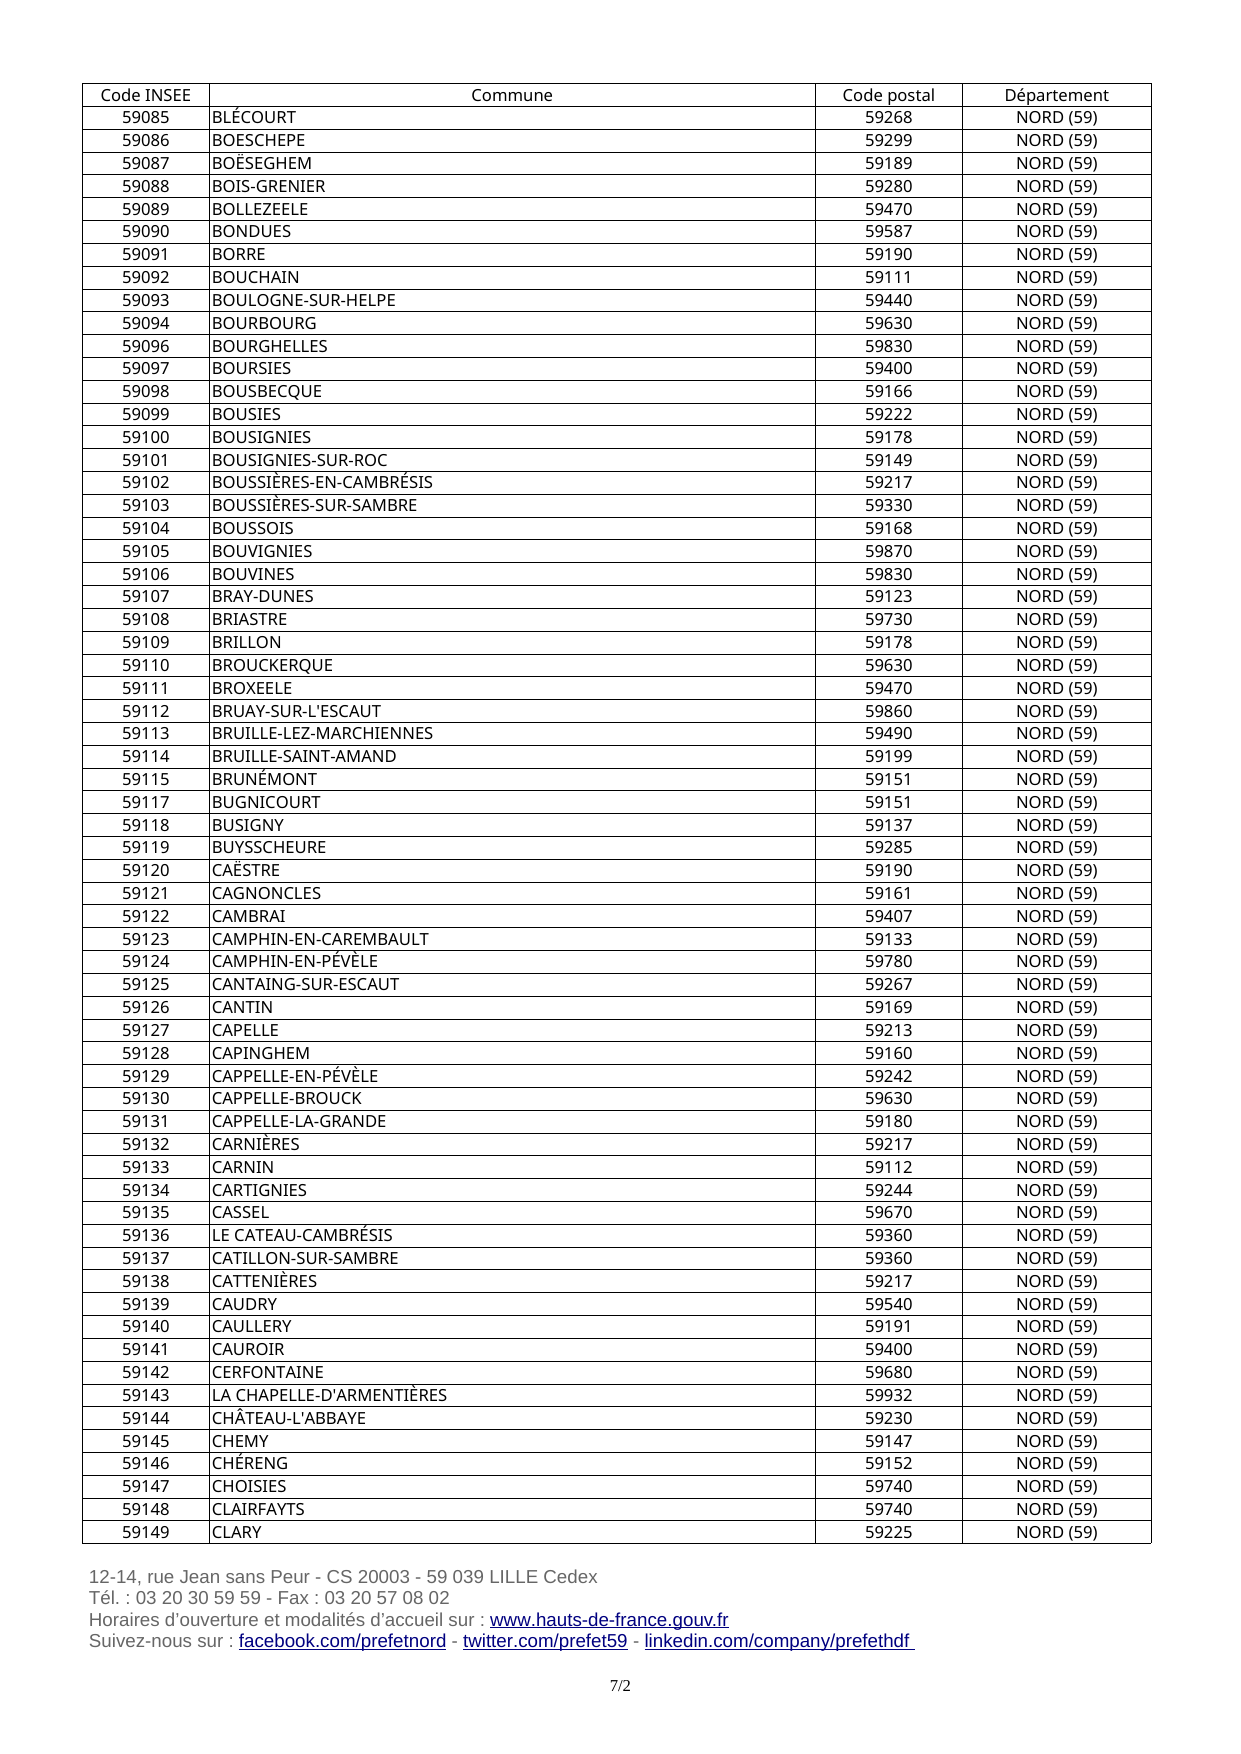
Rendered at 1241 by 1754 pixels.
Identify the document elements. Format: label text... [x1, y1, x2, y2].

table_cell BLÉCOURT [210, 107, 815, 129]
table_cell CAËSTRE [210, 860, 815, 882]
table_cell 59225 [816, 1521, 962, 1543]
table_cell 59330 [816, 495, 962, 517]
table_cell NORD (59) [963, 1065, 1151, 1087]
table_cell 59132 [83, 1134, 209, 1155]
table_cell 59217 [816, 1270, 962, 1292]
table_cell 59199 [816, 746, 962, 767]
table_cell CARNIÈRES [210, 1134, 815, 1155]
table_cell 59111 [816, 267, 962, 288]
table_cell NORD (59) [963, 974, 1151, 996]
table_cell NORD (59) [963, 540, 1151, 562]
table_cell BOIS-GRENIER [210, 175, 815, 197]
table_cell BOUSSIÈRES-SUR-SAMBRE [210, 495, 815, 517]
table_cell 59112 [816, 1156, 962, 1178]
table_cell NORD (59) [963, 381, 1151, 402]
table_cell 59117 [83, 791, 209, 813]
table_cell LA CHAPELLE-D'ARMENTIÈRES [210, 1385, 815, 1406]
table_cell CAPPELLE-BROUCK [210, 1088, 815, 1110]
table_cell 59190 [816, 244, 962, 266]
table_cell BOLLEZEELE [210, 198, 815, 220]
table_cell 59087 [83, 153, 209, 174]
table_cell NORD (59) [963, 700, 1151, 722]
table_cell 59217 [816, 472, 962, 494]
table_cell 59139 [83, 1293, 209, 1315]
table_cell 59213 [816, 1020, 962, 1041]
table_cell BOULOGNE-SUR-HELPE [210, 290, 815, 311]
table_cell NORD (59) [963, 1430, 1151, 1452]
table_cell NORD (59) [963, 1476, 1151, 1497]
table_cell 59169 [816, 997, 962, 1018]
table_cell 59133 [816, 928, 962, 950]
table_cell 59400 [816, 358, 962, 380]
table_cell 59120 [83, 860, 209, 882]
table_cell 59740 [816, 1499, 962, 1520]
table_cell 59146 [83, 1453, 209, 1475]
table_cell 59147 [816, 1430, 962, 1452]
table_cell 59830 [816, 563, 962, 585]
table_cell 59178 [816, 632, 962, 653]
table_cell NORD (59) [963, 198, 1151, 220]
table_cell 59100 [83, 426, 209, 448]
table_cell NORD (59) [963, 928, 1151, 950]
table_cell 59360 [816, 1248, 962, 1269]
table_cell CAGNONCLES [210, 883, 815, 904]
table_cell NORD (59) [963, 449, 1151, 471]
table_cell CANTIN [210, 997, 815, 1018]
table_cell 59088 [83, 175, 209, 197]
table_cell CERFONTAINE [210, 1362, 815, 1383]
table_cell CHOISIES [210, 1476, 815, 1497]
table_cell BOUSBECQUE [210, 381, 815, 402]
table_cell 59151 [816, 791, 962, 813]
table_cell CASSEL [210, 1202, 815, 1224]
table_cell 59149 [83, 1521, 209, 1543]
table_cell BROXEELE [210, 677, 815, 699]
table_cell NORD (59) [963, 586, 1151, 608]
table_cell 59091 [83, 244, 209, 266]
table_cell 59097 [83, 358, 209, 380]
table_cell 59244 [816, 1179, 962, 1201]
table_cell 59119 [83, 837, 209, 859]
table_cell 59360 [816, 1225, 962, 1247]
table_cell 59540 [816, 1293, 962, 1315]
table_cell NORD (59) [963, 404, 1151, 425]
table_cell 59285 [816, 837, 962, 859]
table_cell BOUSSIÈRES-EN-CAMBRÉSIS [210, 472, 815, 494]
table_cell BROUCKERQUE [210, 655, 815, 676]
table_cell NORD (59) [963, 837, 1151, 859]
table_cell CHÂTEAU-L'ABBAYE [210, 1407, 815, 1429]
table_cell 59092 [83, 267, 209, 288]
table_cell BOUCHAIN [210, 267, 815, 288]
table_cell NORD (59) [963, 426, 1151, 448]
table_cell NORD (59) [963, 130, 1151, 152]
table_cell NORD (59) [963, 1156, 1151, 1178]
table_cell CHÉRENG [210, 1453, 815, 1475]
table_cell NORD (59) [963, 814, 1151, 836]
table_cell 59740 [816, 1476, 962, 1497]
table_cell 59134 [83, 1179, 209, 1201]
table_cell NORD (59) [963, 1521, 1151, 1543]
table_cell 59124 [83, 951, 209, 973]
table_cell 59103 [83, 495, 209, 517]
table_cell 59127 [83, 1020, 209, 1041]
table_cell 59110 [83, 655, 209, 676]
table_cell BOUSIES [210, 404, 815, 425]
table_cell BUYSSCHEURE [210, 837, 815, 859]
table_cell 59115 [83, 769, 209, 790]
table_cell NORD (59) [963, 1111, 1151, 1132]
table_cell CAPINGHEM [210, 1042, 815, 1064]
table_cell BOURGHELLES [210, 335, 815, 357]
table_cell NORD (59) [963, 1179, 1151, 1201]
table_cell BOURBOURG [210, 312, 815, 334]
table_cell 59136 [83, 1225, 209, 1247]
table_cell 59147 [83, 1476, 209, 1497]
table_cell NORD (59) [963, 1042, 1151, 1064]
table_cell 59830 [816, 335, 962, 357]
table_cell 59137 [816, 814, 962, 836]
table_cell 59137 [83, 1248, 209, 1269]
table_cell 59111 [83, 677, 209, 699]
table_cell NORD (59) [963, 1499, 1151, 1520]
table_cell NORD (59) [963, 951, 1151, 973]
table_cell 59123 [83, 928, 209, 950]
table_cell 59090 [83, 221, 209, 243]
table_header Commune [210, 84, 815, 106]
table_cell 59104 [83, 518, 209, 539]
table_cell NORD (59) [963, 221, 1151, 243]
table_cell 59299 [816, 130, 962, 152]
table_header Département [963, 84, 1151, 106]
table_cell 59130 [83, 1088, 209, 1110]
table_cell 59630 [816, 312, 962, 334]
table_cell 59217 [816, 1134, 962, 1155]
table_cell 59126 [83, 997, 209, 1018]
table_cell 59129 [83, 1065, 209, 1087]
table_cell 59190 [816, 860, 962, 882]
table_cell CATILLON-SUR-SAMBRE [210, 1248, 815, 1269]
table_cell CAMBRAI [210, 905, 815, 927]
table_cell 59166 [816, 381, 962, 402]
table_cell 59670 [816, 1202, 962, 1224]
table_cell 59125 [83, 974, 209, 996]
table_cell 59400 [816, 1339, 962, 1361]
table_cell 59490 [816, 723, 962, 745]
table_cell 59098 [83, 381, 209, 402]
table_cell 59470 [816, 677, 962, 699]
table_header Code INSEE [83, 84, 209, 106]
table_cell NORD (59) [963, 1407, 1151, 1429]
table_cell 59122 [83, 905, 209, 927]
table_cell CHEMY [210, 1430, 815, 1452]
table_cell CARNIN [210, 1156, 815, 1178]
table_cell NORD (59) [963, 1316, 1151, 1338]
table_cell BONDUES [210, 221, 815, 243]
table_cell NORD (59) [963, 1020, 1151, 1041]
table_cell BRIASTRE [210, 609, 815, 631]
table_cell NORD (59) [963, 1248, 1151, 1269]
table_cell 59145 [83, 1430, 209, 1452]
table_cell 59407 [816, 905, 962, 927]
table_cell 59149 [816, 449, 962, 471]
table_cell 59680 [816, 1362, 962, 1383]
table_cell NORD (59) [963, 244, 1151, 266]
table_cell NORD (59) [963, 472, 1151, 494]
table_cell 59222 [816, 404, 962, 425]
table_cell BOUVINES [210, 563, 815, 585]
table_cell 59242 [816, 1065, 962, 1087]
table_cell 59470 [816, 198, 962, 220]
table_cell BOURSIES [210, 358, 815, 380]
table_cell 59630 [816, 1088, 962, 1110]
table_cell CLARY [210, 1521, 815, 1543]
table_cell 59152 [816, 1453, 962, 1475]
table_cell BRUNÉMONT [210, 769, 815, 790]
table_cell NORD (59) [963, 883, 1151, 904]
table_cell NORD (59) [963, 358, 1151, 380]
table_cell 59168 [816, 518, 962, 539]
table_cell NORD (59) [963, 746, 1151, 767]
table_cell 59094 [83, 312, 209, 334]
table_cell NORD (59) [963, 107, 1151, 129]
table_cell BOUSIGNIES [210, 426, 815, 448]
table_cell 59860 [816, 700, 962, 722]
table_cell LE CATEAU-CAMBRÉSIS [210, 1225, 815, 1247]
table_cell BOUSIGNIES-SUR-ROC [210, 449, 815, 471]
table_cell CAULLERY [210, 1316, 815, 1338]
table_cell CAPELLE [210, 1020, 815, 1041]
table_cell BRAY-DUNES [210, 586, 815, 608]
table_cell CATTENIÈRES [210, 1270, 815, 1292]
table_cell BRILLON [210, 632, 815, 653]
table_cell NORD (59) [963, 312, 1151, 334]
table_cell 59161 [816, 883, 962, 904]
table_cell 59128 [83, 1042, 209, 1064]
table_cell NORD (59) [963, 905, 1151, 927]
table_cell 59587 [816, 221, 962, 243]
table_cell 59191 [816, 1316, 962, 1338]
table_cell NORD (59) [963, 335, 1151, 357]
table_cell 59140 [83, 1316, 209, 1338]
table_cell 59113 [83, 723, 209, 745]
table_cell BOËSEGHEM [210, 153, 815, 174]
table_cell NORD (59) [963, 1202, 1151, 1224]
table_cell 59123 [816, 586, 962, 608]
table_cell NORD (59) [963, 860, 1151, 882]
table_header Code postal [816, 84, 962, 106]
table_cell CAMPHIN-EN-PÉVÈLE [210, 951, 815, 973]
table_cell 59135 [83, 1202, 209, 1224]
table_cell CARTIGNIES [210, 1179, 815, 1201]
table_cell NORD (59) [963, 1088, 1151, 1110]
table_cell BOUVIGNIES [210, 540, 815, 562]
table_cell BUGNICOURT [210, 791, 815, 813]
table_cell 59121 [83, 883, 209, 904]
table_cell 59102 [83, 472, 209, 494]
table_cell 59144 [83, 1407, 209, 1429]
table_cell 59138 [83, 1270, 209, 1292]
table_cell CLAIRFAYTS [210, 1499, 815, 1520]
table_cell 59630 [816, 655, 962, 676]
table_cell NORD (59) [963, 1270, 1151, 1292]
table_cell NORD (59) [963, 632, 1151, 653]
table_cell BOESCHEPE [210, 130, 815, 152]
table_cell CAPPELLE-EN-PÉVÈLE [210, 1065, 815, 1087]
table_cell 59101 [83, 449, 209, 471]
table_cell 59141 [83, 1339, 209, 1361]
table_cell NORD (59) [963, 769, 1151, 790]
table_cell CAPPELLE-LA-GRANDE [210, 1111, 815, 1132]
table_cell 59932 [816, 1385, 962, 1406]
table_cell BORRE [210, 244, 815, 266]
table_cell BUSIGNY [210, 814, 815, 836]
table_cell NORD (59) [963, 1385, 1151, 1406]
table_cell 59151 [816, 769, 962, 790]
table_cell NORD (59) [963, 1453, 1151, 1475]
table_cell 59107 [83, 586, 209, 608]
table_cell NORD (59) [963, 175, 1151, 197]
table_cell 59096 [83, 335, 209, 357]
table_cell NORD (59) [963, 1362, 1151, 1383]
table_cell 59230 [816, 1407, 962, 1429]
table_cell NORD (59) [963, 267, 1151, 288]
table_cell 59143 [83, 1385, 209, 1406]
table_cell 59114 [83, 746, 209, 767]
table_cell 59178 [816, 426, 962, 448]
table_cell 59085 [83, 107, 209, 129]
table_cell 59105 [83, 540, 209, 562]
table_cell NORD (59) [963, 655, 1151, 676]
table_cell 59280 [816, 175, 962, 197]
table_cell NORD (59) [963, 153, 1151, 174]
table_cell CANTAING-SUR-ESCAUT [210, 974, 815, 996]
table_cell 59142 [83, 1362, 209, 1383]
table_cell 59109 [83, 632, 209, 653]
table_cell CAUROIR [210, 1339, 815, 1361]
table_cell BRUILLE-SAINT-AMAND [210, 746, 815, 767]
table_cell 59089 [83, 198, 209, 220]
table_cell 59108 [83, 609, 209, 631]
table_cell 59440 [816, 290, 962, 311]
table_cell 59133 [83, 1156, 209, 1178]
table_cell 59131 [83, 1111, 209, 1132]
table_cell 59106 [83, 563, 209, 585]
table_cell 59160 [816, 1042, 962, 1064]
table_cell 59099 [83, 404, 209, 425]
table_cell BRUAY-SUR-L'ESCAUT [210, 700, 815, 722]
table_cell 59112 [83, 700, 209, 722]
table_cell NORD (59) [963, 609, 1151, 631]
table_cell NORD (59) [963, 791, 1151, 813]
table_cell 59118 [83, 814, 209, 836]
table_cell 59268 [816, 107, 962, 129]
table_cell NORD (59) [963, 563, 1151, 585]
table_cell NORD (59) [963, 997, 1151, 1018]
table_cell 59870 [816, 540, 962, 562]
table_cell 59148 [83, 1499, 209, 1520]
table_cell 59267 [816, 974, 962, 996]
table_cell 59189 [816, 153, 962, 174]
table_cell NORD (59) [963, 723, 1151, 745]
table_cell NORD (59) [963, 1339, 1151, 1361]
table_cell NORD (59) [963, 1293, 1151, 1315]
table_cell NORD (59) [963, 677, 1151, 699]
table_cell NORD (59) [963, 1134, 1151, 1155]
table_cell CAMPHIN-EN-CAREMBAULT [210, 928, 815, 950]
table_cell 59730 [816, 609, 962, 631]
table_cell 59780 [816, 951, 962, 973]
table_cell CAUDRY [210, 1293, 815, 1315]
table_cell NORD (59) [963, 495, 1151, 517]
table_cell NORD (59) [963, 290, 1151, 311]
table_cell NORD (59) [963, 1225, 1151, 1247]
table_cell BOUSSOIS [210, 518, 815, 539]
table_cell NORD (59) [963, 518, 1151, 539]
table_cell 59180 [816, 1111, 962, 1132]
table_cell 59093 [83, 290, 209, 311]
table_cell 59086 [83, 130, 209, 152]
table_cell BRUILLE-LEZ-MARCHIENNES [210, 723, 815, 745]
